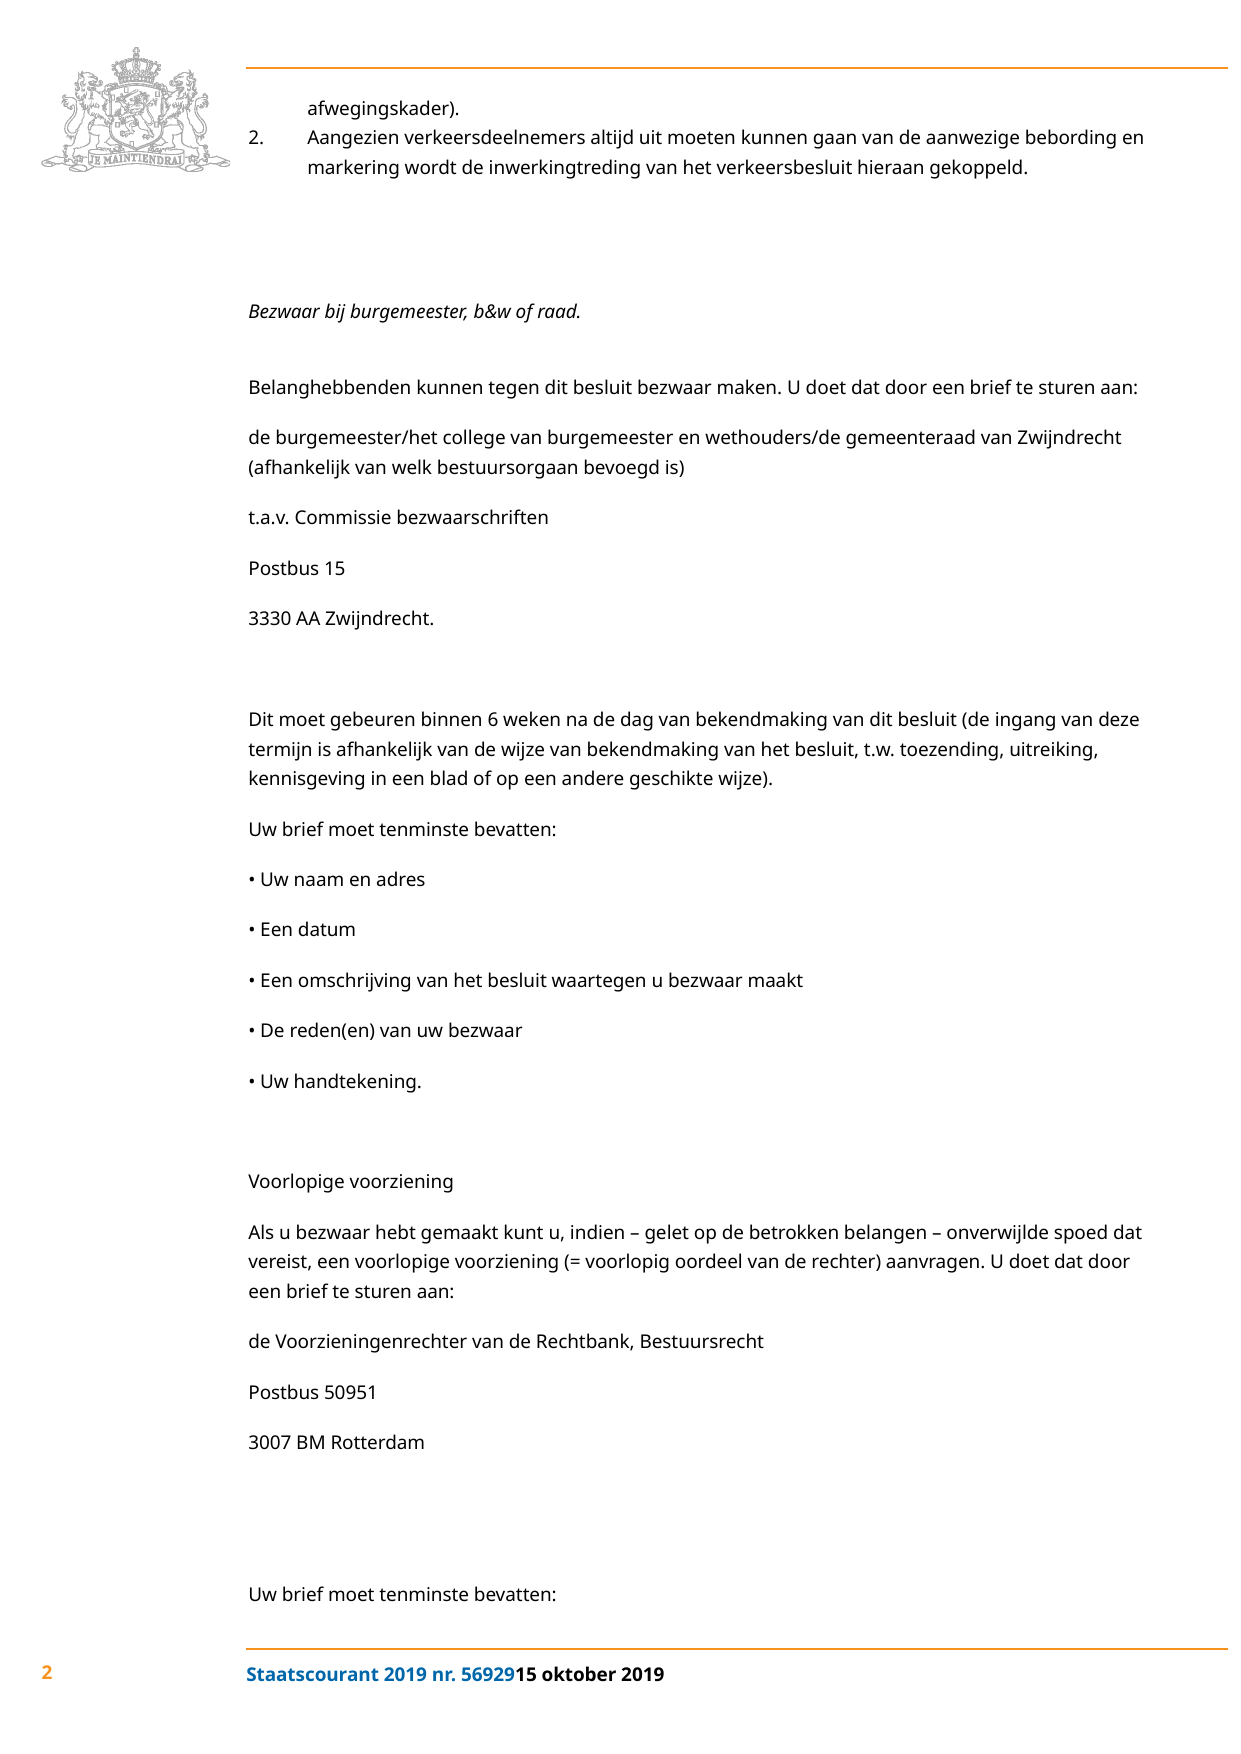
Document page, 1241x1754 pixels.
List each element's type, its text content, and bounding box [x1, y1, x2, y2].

text 3330 AA Zwijndrecht. [248, 605, 1152, 631]
text de Voorzieningenrechter van de Rechtbank, Bestuursrecht [248, 1329, 1152, 1354]
text Postbus 15 [248, 555, 1152, 581]
text • De reden(en) van uw bezwaar [248, 1017, 1152, 1043]
text Belanghebbenden kunnen tegen dit besluit bezwaar maken. U doet dat door een brief te sturen aan: [248, 374, 1152, 400]
text Uw brief moet tenminste bevatten: [248, 1581, 1152, 1606]
text Voorlopige voorziening [248, 1169, 1152, 1194]
text • Een omschrijving van het besluit waartegen u bezwaar maakt [248, 967, 1152, 993]
text Als u bezwaar hebt gemaakt kunt u, indien – gelet op de betrokken belangen – onverwijlde spoed dat vereist, een voorlopige voorziening (= voorlopig oordeel van de rechter) aanvragen. U doet dat door een brief te sturen aan: [248, 1219, 1152, 1304]
text Postbus 50951 [248, 1379, 1152, 1405]
text • Uw naam en adres [248, 866, 1152, 892]
list afwegingskader). [248, 95, 1152, 121]
text • Een datum [248, 917, 1152, 942]
list Aangezien verkeersdeelnemers altijd uit moeten kunnen gaan van de aanwezige bebording en markering wordt de inwerkingtreding van het verkeersbesluit hieraan gekoppeld. [248, 124, 1152, 180]
text 3007 BM Rotterdam [248, 1429, 1152, 1455]
text Bezwaar bij burgemeester, b&w of raad. [248, 298, 1152, 324]
text t.a.v. Commissie bezwaarschriften [248, 504, 1152, 530]
text Uw brief moet tenminste bevatten: [248, 816, 1152, 841]
text de burgemeester/het college van burgemeester en wethouders/de gemeenteraad van Zwijndrecht (afhankelijk van welk bestuursorgaan bevoegd is) [248, 424, 1152, 480]
picture [41, 47, 231, 172]
text Dit moet gebeuren binnen 6 weken na de dag van bekendmaking van dit besluit (de ingang van deze termijn is afhankelijk van de wijze van bekendmaking van het besluit, t.w. toezending, uitreiking, kennisgeving in een blad of op een andere geschikte wijze). [248, 706, 1152, 791]
text • Uw handtekening. [248, 1068, 1152, 1093]
